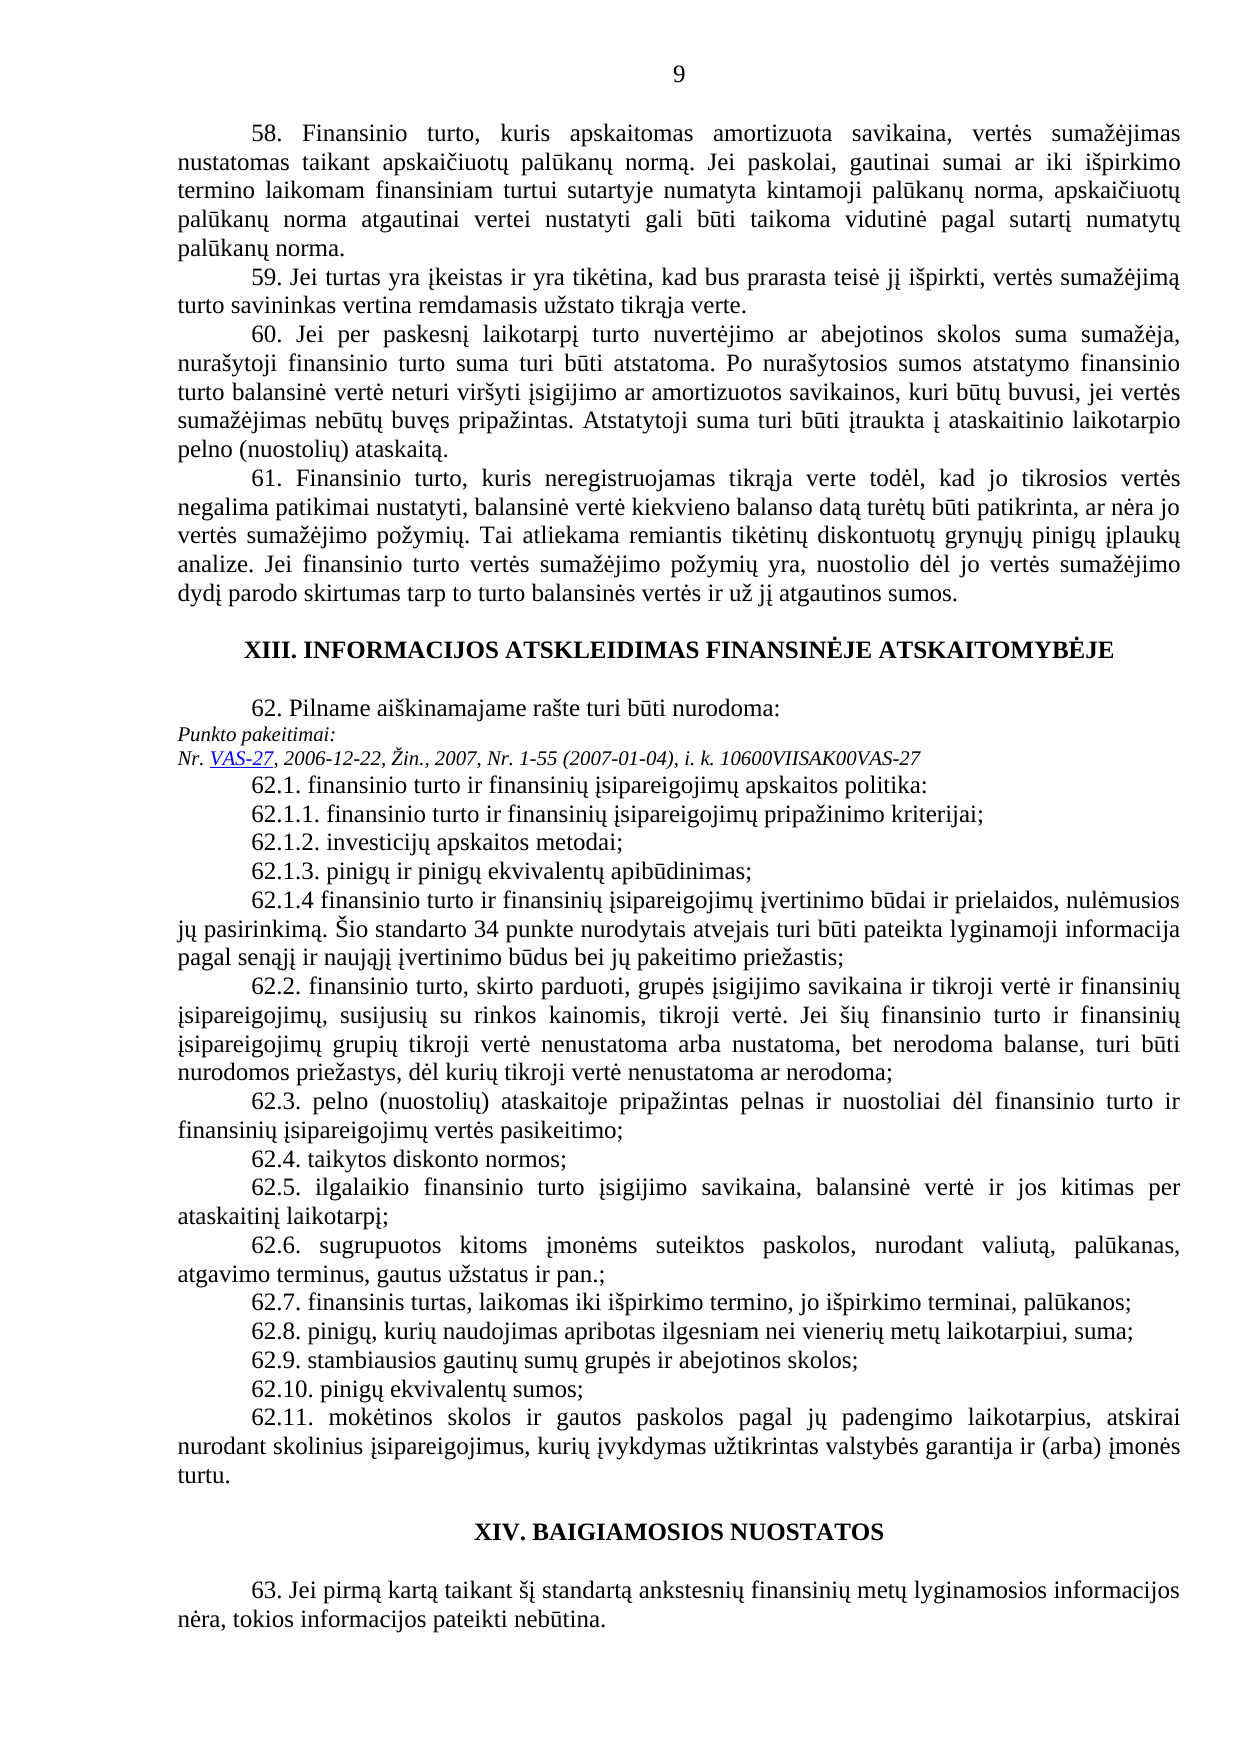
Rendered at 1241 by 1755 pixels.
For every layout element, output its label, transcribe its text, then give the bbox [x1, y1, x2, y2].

text 62.5. ilgalaikio finansinio turto įsigijimo savikaina, balansinė vertė ir jos kitimas per ataskaitinį laikotarpį; [177, 1172, 1181, 1230]
text 62.1. finansinio turto ir finansinių įsipareigojimų apskaitos politika: [177, 770, 1181, 799]
text 58. Finansinio turto, kuris apskaitomas amortizuota savikaina, vertės sumažėjimas nustatomas taikant apskaičiuotų palūkanų normą. Jei paskolai, gautinai sumai ar iki išpirkimo termino laikomam finansiniam turtui sutartyje numatyta kintamoji palūkanų norma, apskaičiuotų palūkanų norma atgautinai vertei nustatyti gali būti taikoma vidutinė pagal sutartį numatytų palūkanų norma. [177, 118, 1181, 262]
text 62.6. sugrupuotos kitoms įmonėms suteiktos paskolos, nurodant valiutą, palūkanas, atgavimo terminus, gautus užstatus ir pan.; [177, 1230, 1181, 1287]
text 62.8. pinigų, kurių naudojimas apribotas ilgesniam nei vienerių metų laikotarpiui, suma; [177, 1316, 1181, 1345]
text 62.1.1. finansinio turto ir finansinių įsipareigojimų pripažinimo kriterijai; [177, 799, 1181, 827]
text 62.2. finansinio turto, skirto parduoti, grupės įsigijimo savikaina ir tikroji vertė ir finansinių įsipareigojimų, susijusių su rinkos kainomis, tikroji vertė. Jei šių finansinio turto ir finansinių įsipareigojimų grupių tikroji vertė nenustatoma arba nustatoma, bet nerodoma balanse, turi būti nurodomos priežastys, dėl kurių tikroji vertė nenustatoma ar nerodoma; [177, 971, 1181, 1086]
text 62.10. pinigų ekvivalentų sumos; [177, 1374, 1181, 1402]
text 62.1.3. pinigų ir pinigų ekvivalentų apibūdinimas; [177, 856, 1181, 885]
text 62.1.4 finansinio turto ir finansinių įsipareigojimų įvertinimo būdai ir prielaidos, nulėmusios jų pasirinkimą. Šio standarto 34 punkte nurodytais atvejais turi būti pateikta lyginamoji informacija pagal senąjį ir naująjį įvertinimo būdus bei jų pakeitimo priežastis; [177, 885, 1181, 971]
text 63. Jei pirmą kartą taikant šį standartą ankstesnių finansinių metų lyginamosios informacijos nėra, tokios informacijos pateikti nebūtina. [177, 1575, 1181, 1632]
text 62.3. pelno (nuostolių) ataskaitoje pripažintas pelnas ir nuostoliai dėl finansinio turto ir finansinių įsipareigojimų vertės pasikeitimo; [177, 1086, 1181, 1144]
text 62. Pilname aiškinamajame rašte turi būti nurodoma: [177, 693, 1181, 722]
text XIII. Informacijos atskleidimas finansinėje atskaitomybėje [177, 636, 1181, 664]
text 60. Jei per paskesnį laikotarpį turto nuvertėjimo ar abejotinos skolos suma sumažėja, nurašytoji finansinio turto suma turi būti atstatoma. Po nurašytosios sumos atstatymo finansinio turto balansinė vertė neturi viršyti įsigijimo ar amortizuotos savikainos, kuri būtų buvusi, jei vertės sumažėjimas nebūtų buvęs pripažintas. Atstatytoji suma turi būti įtraukta į ataskaitinio laikotarpio pelno (nuostolių) ataskaitą. [177, 319, 1181, 463]
text 62.11. mokėtinos skolos ir gautos paskolos pagal jų padengimo laikotarpius, atskirai nurodant skolinius įsipareigojimus, kurių įvykdymas užtikrintas valstybės garantija ir (arba) įmonės turtu. [177, 1402, 1181, 1489]
text 59. Jei turtas yra įkeistas ir yra tikėtina, kad bus prarasta teisė jį išpirkti, vertės sumažėjimą turto savininkas vertina remdamasis užstato tikrąja verte. [177, 262, 1181, 319]
text Punkto pakeitimai: [177, 722, 1181, 746]
text 62.7. finansinis turtas, laikomas iki išpirkimo termino, jo išpirkimo terminai, palūkanos; [177, 1287, 1181, 1316]
text XIV. BAIGIAMOSIOS nuostatos [177, 1517, 1181, 1546]
text Nr. VAS-27, 2006-12-22, Žin., 2007, Nr. 1-55 (2007-01-04), i. k. 10600VIISAK00VAS-27 [177, 746, 1181, 770]
text 61. Finansinio turto, kuris neregistruojamas tikrąja verte todėl, kad jo tikrosios vertės negalima patikimai nustatyti, balansinė vertė kiekvieno balanso datą turėtų būti patikrinta, ar nėra jo vertės sumažėjimo požymių. Tai atliekama remiantis tikėtinų diskontuotų grynųjų pinigų įplaukų analize. Jei finansinio turto vertės sumažėjimo požymių yra, nuostolio dėl jo vertės sumažėjimo dydį parodo skirtumas tarp to turto balansinės vertės ir už jį atgautinos sumos. [177, 463, 1181, 607]
text 62.9. stambiausios gautinų sumų grupės ir abejotinos skolos; [177, 1345, 1181, 1374]
text 62.1.2. investicijų apskaitos metodai; [177, 827, 1181, 856]
text 62.4. taikytos diskonto normos; [177, 1144, 1181, 1172]
